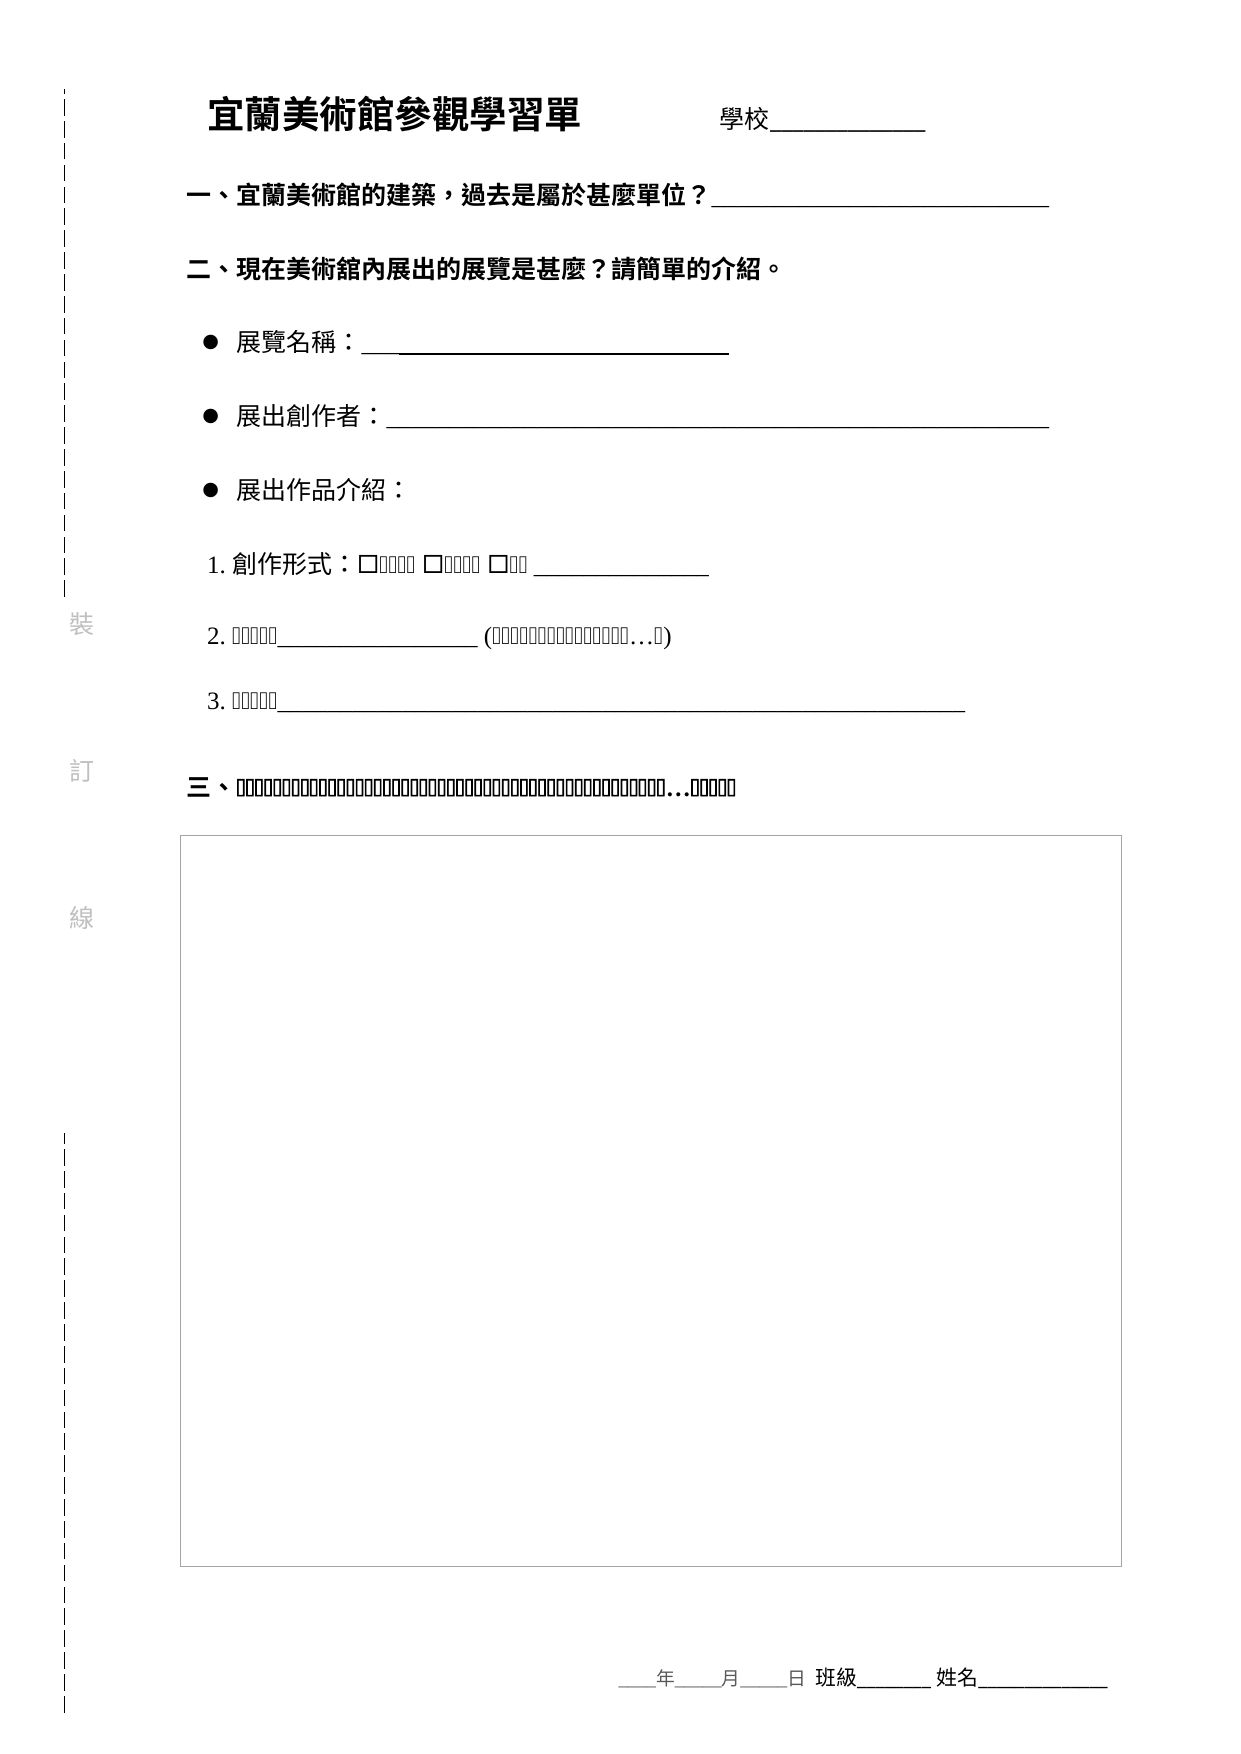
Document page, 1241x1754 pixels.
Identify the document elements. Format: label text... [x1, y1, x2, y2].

text 線 [69, 899, 99, 935]
list 展出作品介紹： [201, 470, 1092, 507]
text 訂 [69, 752, 99, 788]
list 美術館有哪些角落或設計令你印象深刻或非常喜愛呢？請試著畫出你的印象（建築空間、展覽作品、裝飾物…等皆可）。 [186, 766, 1092, 804]
text 1. 創作形式：平面作品 立體作品 其他 ______________ [207, 543, 1092, 581]
text 裝 [69, 605, 99, 641]
text 2. 創作媒材：________________ (如油畫、壓克力顏料、青銅、攝影…等) [207, 617, 1112, 655]
list 宜蘭美術館的建築，過去是屬於甚麼單位？___________________________ [186, 175, 1092, 212]
text [54, 597, 114, 1133]
list 展出創作者：_____________________________________________________ [201, 396, 1092, 433]
text 3. 創作主題：_______________________________________________________ [207, 682, 1092, 720]
list 現在美術舘內展出的展覽是甚麼？請簡單的介紹。 [186, 248, 1092, 286]
list 展覽名稱：___ [201, 322, 1092, 360]
